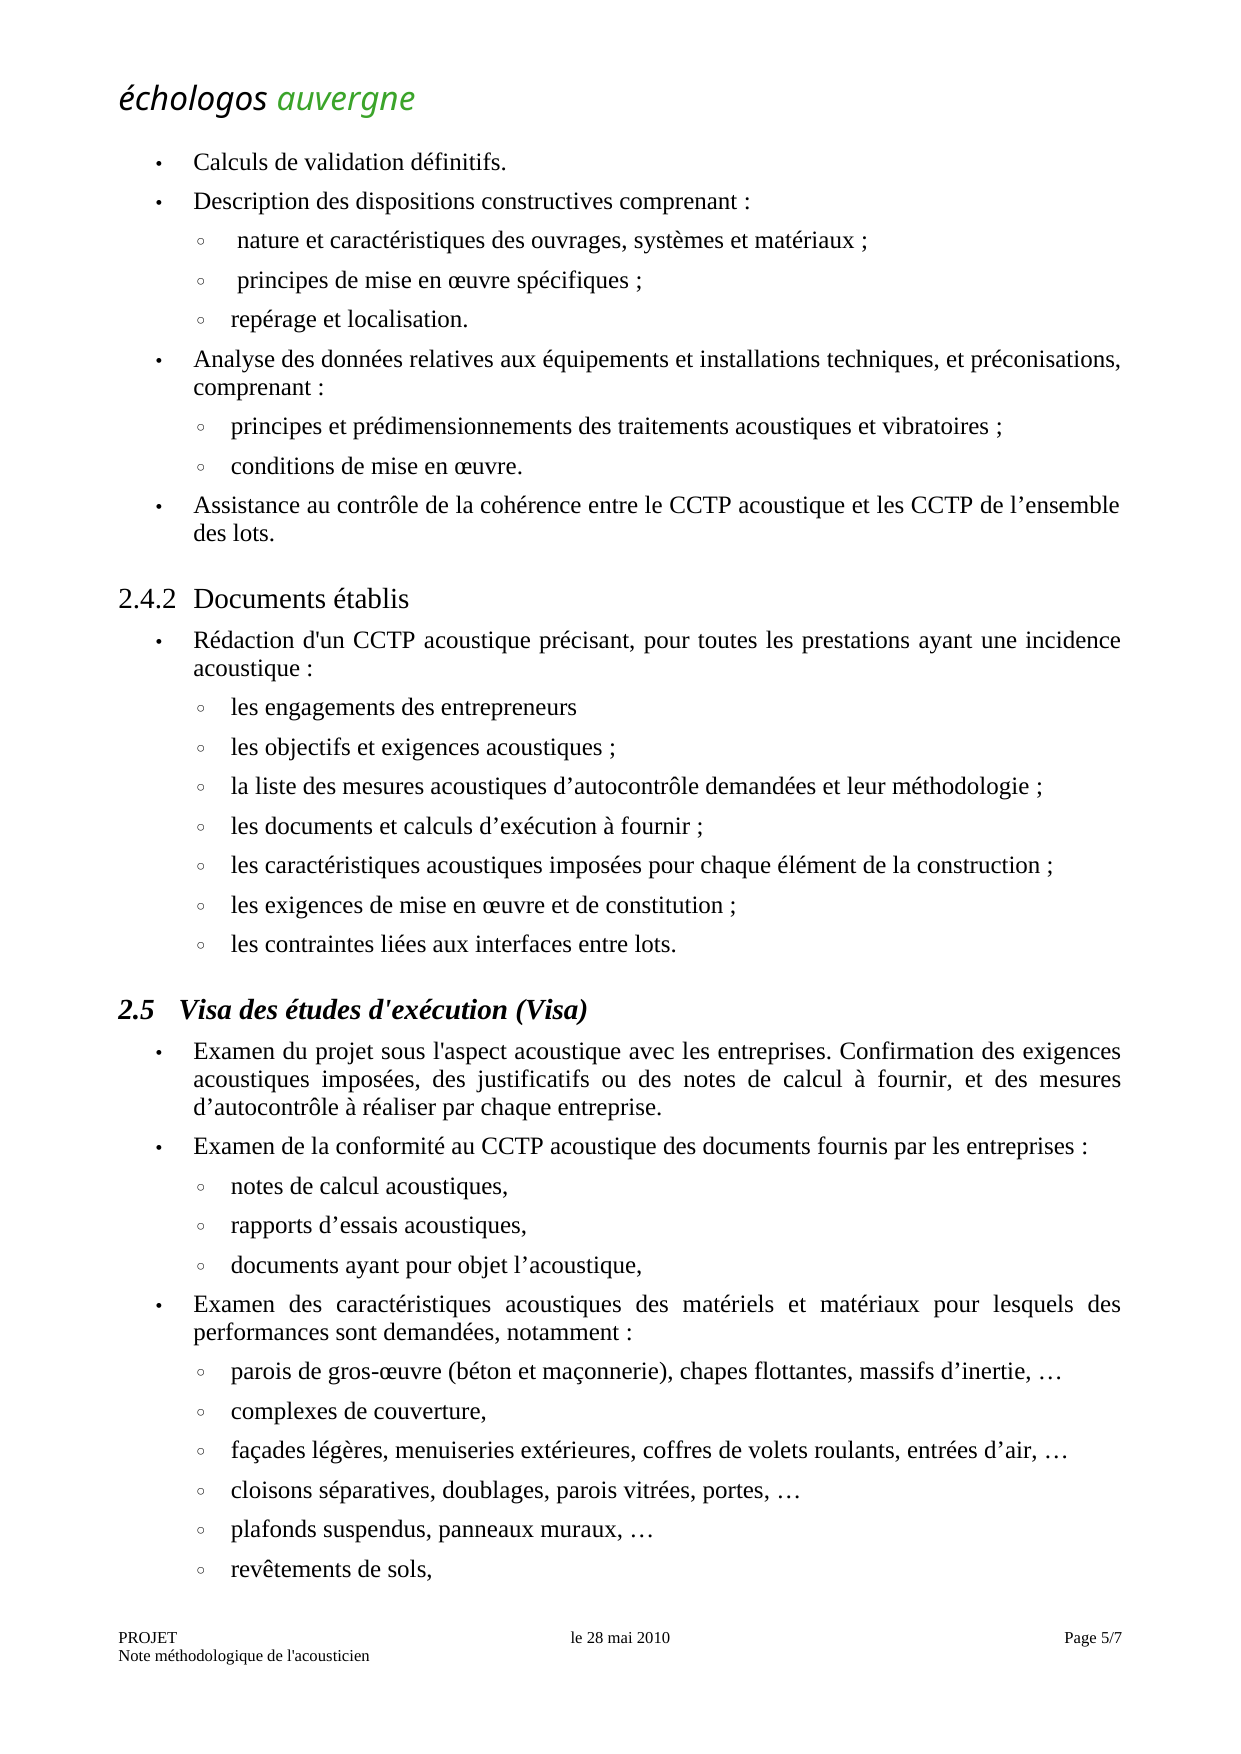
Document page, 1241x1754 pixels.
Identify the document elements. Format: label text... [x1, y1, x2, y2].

list Examen des caractéristiques acoustiques des matériels et matériaux pour lesquels des performances sont demandées, notamment : [156, 1290, 1122, 1346]
list plafonds suspendus, panneaux muraux, … [193, 1515, 1122, 1543]
list complexes de couverture, [193, 1397, 1122, 1424]
list conditions de mise en œuvre. [193, 452, 1122, 479]
list les exigences de mise en œuvre et de constitution ; [193, 891, 1122, 918]
subtitle Documents établis [118, 582, 1122, 614]
list les engagements des entrepreneurs [193, 693, 1122, 721]
list cloisons séparatives, doublages, parois vitrées, portes, … [193, 1476, 1122, 1503]
list Analyse des données relatives aux équipements et installations techniques, et préconisations, comprenant : [156, 345, 1122, 401]
list Assistance au contrôle de la cohérence entre le CCTP acoustique et les CCTP de l’ensemble des lots. [156, 491, 1122, 547]
list Rédaction d'un CCTP acoustique précisant, pour toutes les prestations ayant une incidence acoustique : [156, 626, 1122, 682]
list nature et caractéristiques des ouvrages, systèmes et matériaux ; [193, 227, 1122, 254]
list documents ayant pour objet l’acoustique, [193, 1251, 1122, 1278]
list les documents et calculs d’exécution à fournir ; [193, 812, 1122, 839]
list façades légères, menuiseries extérieures, coffres de volets roulants, entrées d’air, … [193, 1436, 1122, 1464]
list les caractéristiques acoustiques imposées pour chaque élément de la construction ; [193, 851, 1122, 879]
list les objectifs et exigences acoustiques ; [193, 733, 1122, 761]
list Description des dispositions constructives comprenant : [156, 187, 1122, 215]
list rapports d’essais acoustiques, [193, 1211, 1122, 1239]
list Examen du projet sous l'aspect acoustique avec les entreprises. Confirmation des exigences acoustiques imposées, des justificatifs ou des notes de calcul à fournir, et des mesures d’autocontrôle à réaliser par chaque entreprise. [156, 1037, 1122, 1121]
list notes de calcul acoustiques, [193, 1172, 1122, 1199]
list Calculs de validation définitifs. [156, 148, 1122, 175]
list repérage et localisation. [193, 306, 1122, 333]
subtitle Visa des études d'exécution (Visa) [118, 993, 1122, 1026]
list revêtements de sols, [193, 1555, 1122, 1582]
list parois de gros-œuvre (béton et maçonnerie), chapes flottantes, massifs d’inertie, … [193, 1357, 1122, 1385]
list principes et prédimensionnements des traitements acoustiques et vibratoires ; [193, 412, 1122, 440]
list Examen de la conformité au CCTP acoustique des documents fournis par les entreprises : [156, 1132, 1122, 1160]
list la liste des mesures acoustiques d’autocontrôle demandées et leur méthodologie ; [193, 772, 1122, 800]
list les contraintes liées aux interfaces entre lots. [193, 930, 1122, 958]
list principes de mise en œuvre spécifiques ; [193, 266, 1122, 294]
